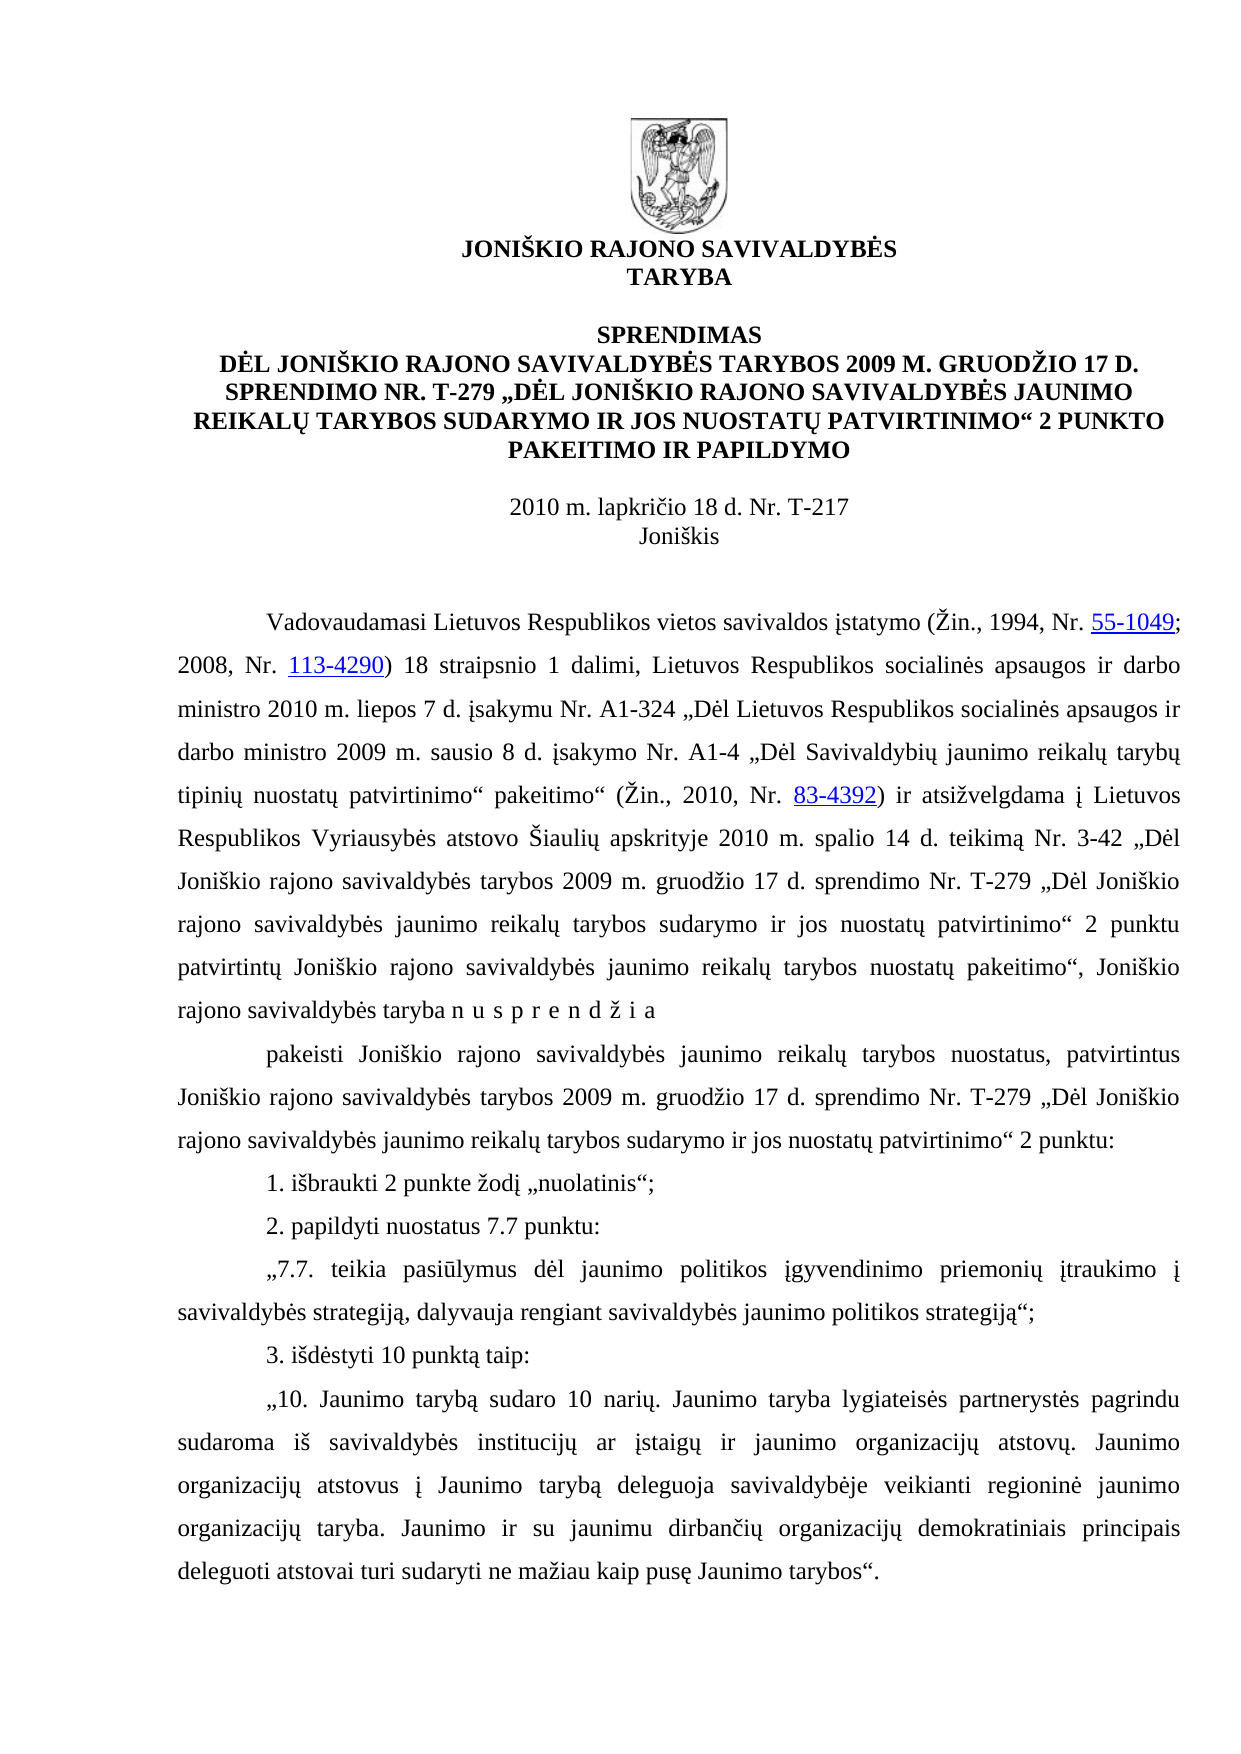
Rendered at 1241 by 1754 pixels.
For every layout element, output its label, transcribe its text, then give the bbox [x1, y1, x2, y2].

text TARYBA [177, 262, 1181, 291]
text pakeisti Joniškio rajono savivaldybės jaunimo reikalų tarybos nuostatus, patvirtintus Joniškio rajono savivaldybės tarybos 2009 m. gruodžio 17 d. sprendimo Nr. T-279 „Dėl Joniškio rajono savivaldybės jaunimo reikalų tarybos sudarymo ir jos nuostatų patvirtinimo“ 2 punktu: [177, 1039, 1181, 1154]
text DĖL JONIŠKIO RAJONO SAVIVALDYBĖS TARYBOS 2009 m. gruodžio 17 d. sprendimo nr. t-279 „dėl joniškio rajono savivaldybės jaunimo reikalų tarybos sudarymo ir jos nuostatų patvirtinimo“ 2 punkto pakeitimo ir papildymo [177, 349, 1181, 464]
text Vadovaudamasi Lietuvos Respublikos vietos savivaldos įstatymo (Žin., 1994, Nr. 55-1049; 2008, Nr. 113-4290) 18 straipsnio 1 dalimi, Lietuvos Respublikos socialinės apsaugos ir darbo ministro 2010 m. liepos 7 d. įsakymu Nr. A1-324 „Dėl Lietuvos Respublikos socialinės apsaugos ir darbo ministro 2009 m. sausio 8 d. įsakymo Nr. A1-4 „Dėl Savivaldybių jaunimo reikalų tarybų tipinių nuostatų patvirtinimo“ pakeitimo“ (Žin., 2010, Nr. 83-4392) ir atsižvelgdama į Lietuvos Respublikos Vyriausybės atstovo Šiaulių apskrityje 2010 m. spalio 14 d. teikimą Nr. 3-42 „Dėl Joniškio rajono savivaldybės tarybos 2009 m. gruodžio 17 d. sprendimo Nr. T-279 „Dėl Joniškio rajono savivaldybės jaunimo reikalų tarybos sudarymo ir jos nuostatų patvirtinimo“ 2 punktu patvirtintų Joniškio rajono savivaldybės jaunimo reikalų tarybos nuostatų pakeitimo“, Joniškio rajono savivaldybės taryba nusprendžia [177, 607, 1181, 1024]
text Joniškio rajono savivaldybės [177, 234, 1181, 262]
text 3. išdėstyti 10 punktą taip: [177, 1341, 1181, 1369]
text 1. išbraukti 2 punkte žodį „nuolatinis“; [177, 1168, 1181, 1197]
text 2. papildyti nuostatus 7.7 punktu: [177, 1211, 1181, 1240]
text Joniškis [177, 521, 1181, 550]
text 2010 m. lapkričio 18 d. Nr. T-217 [177, 492, 1181, 521]
text SPRENDIMAS [177, 320, 1181, 349]
text „10. Jaunimo tarybą sudaro 10 narių. Jaunimo taryba lygiateisės partnerystės pagrindu sudaroma iš savivaldybės institucijų ar įstaigų ir jaunimo organizacijų atstovų. Jaunimo organizacijų atstovus į Jaunimo tarybą deleguoja savivaldybėje veikianti regioninė jaunimo organizacijų taryba. Jaunimo ir su jaunimu dirbančių organizacijų demokratiniais principais deleguoti atstovai turi sudaryti ne mažiau kaip pusę Jaunimo tarybos“. [177, 1384, 1181, 1585]
text „7.7. teikia pasiūlymus dėl jaunimo politikos įgyvendinimo priemonių įtraukimo į savivaldybės strategiją, dalyvauja rengiant savivaldybės jaunimo politikos strategiją“; [177, 1254, 1181, 1326]
